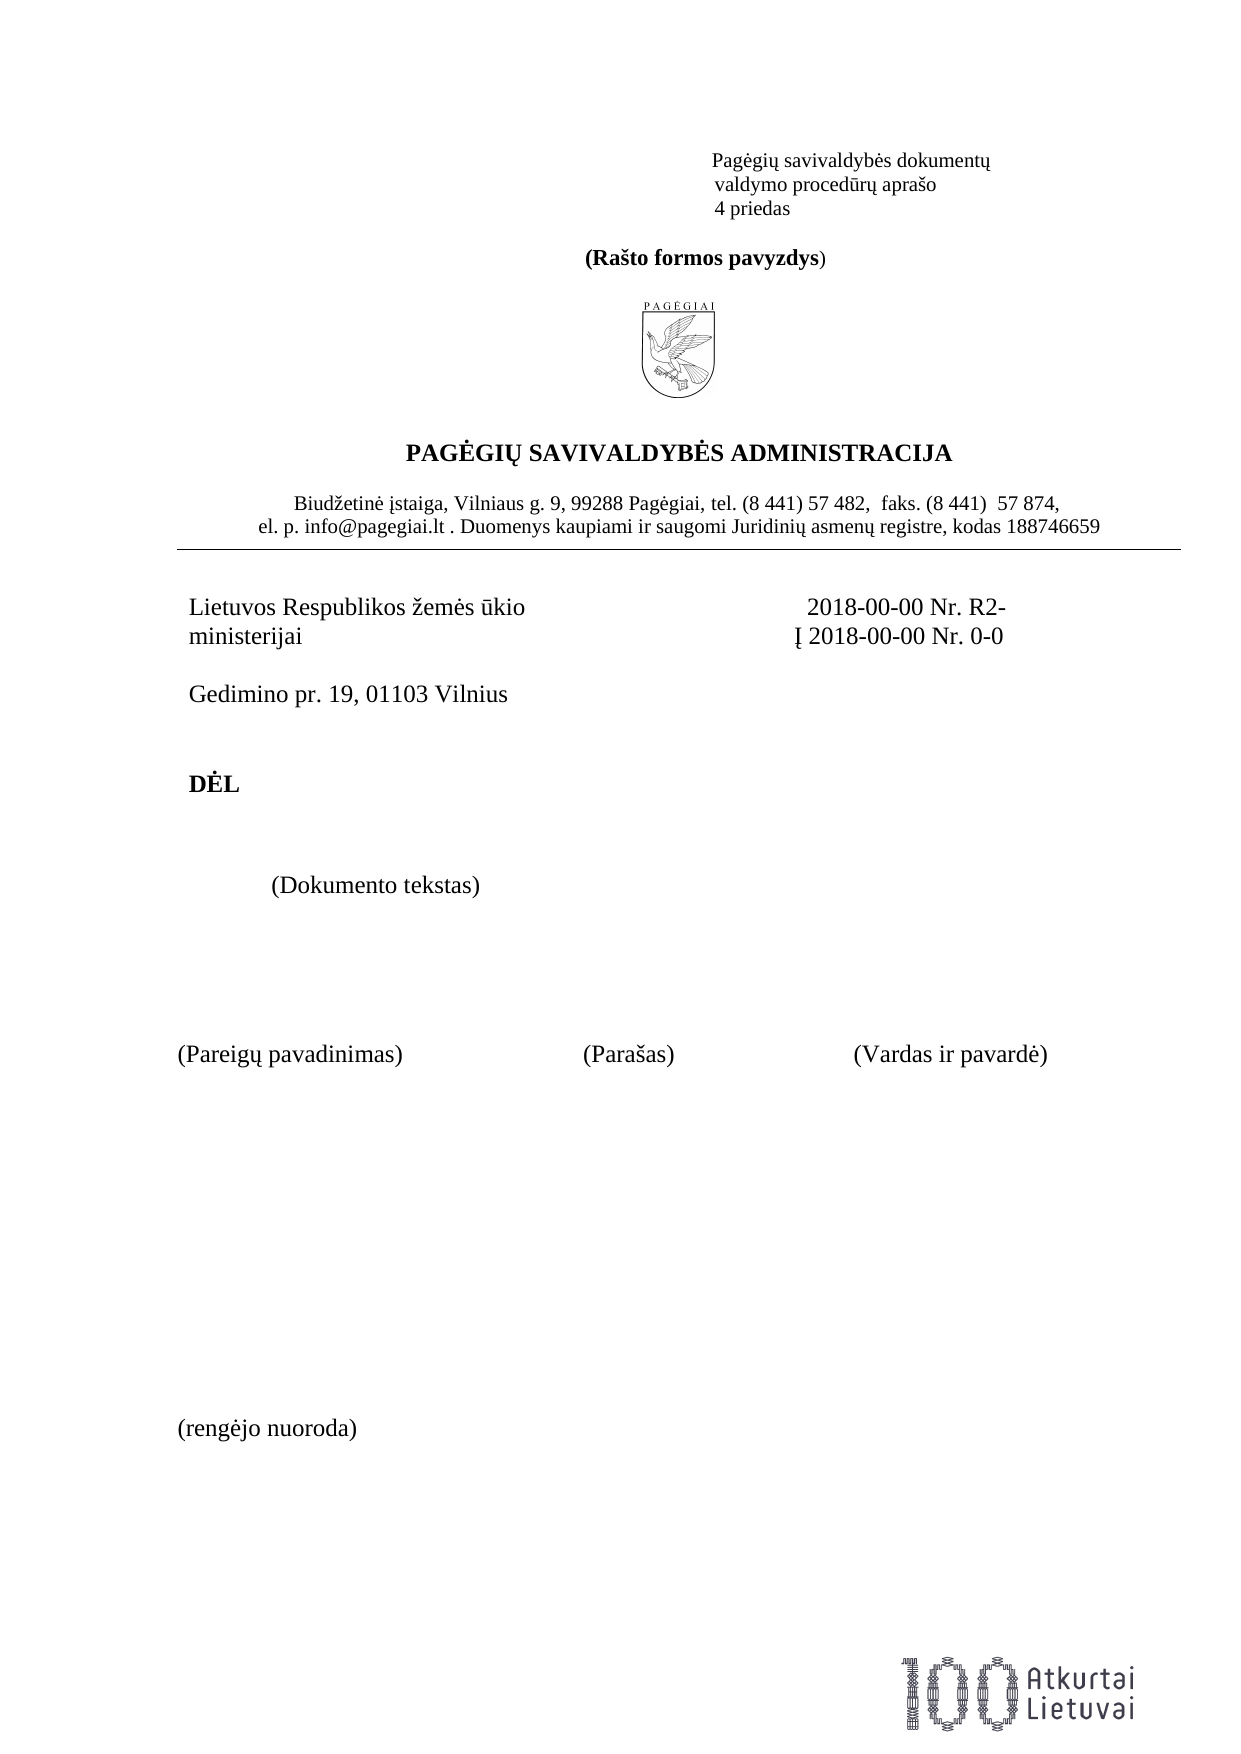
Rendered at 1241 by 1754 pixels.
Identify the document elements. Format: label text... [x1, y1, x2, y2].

table_cell 2018-00-00 Nr. R2- Į 2018-00-00 Nr. 0-0 [783, 593, 1181, 667]
table_cell [635, 593, 783, 667]
table_cell [635, 550, 783, 592]
text (rengėjo nuoroda) [177, 1413, 1181, 1442]
text valdymo procedūrų aprašo [709, 172, 1181, 196]
table_header [177, 299, 1181, 409]
text (Dokumento tekstas) [177, 870, 1181, 898]
table_cell [635, 667, 783, 740]
table_cell [783, 667, 1181, 740]
table_cell [177, 550, 635, 592]
table_cell Pagėgių Savivaldybės administracija Biudžetinė įstaiga, Vilniaus g. 9, 99288 Pagėgiai, tel. (8 441) 57 482, faks. (8 441) 57 874, el. p. info@pagegiai.lt . Duomenys kaupiami ir saugomi Juridinių asmenų registre, kodas 188746659 [177, 409, 1181, 549]
table_cell Lietuvos Respublikos žemės ūkio ministerijai Gedimino pr. 19, 01103 Vilnius [177, 593, 635, 740]
table_cell [783, 550, 1181, 592]
text Pagėgių savivaldybės dokumentų [712, 148, 1181, 172]
table_cell DĖL [177, 740, 1181, 798]
text (Rašto formos pavyzdys) [449, 244, 1181, 270]
text 4 priedas [709, 196, 1181, 220]
text (Pareigų pavadinimas) (Parašas) (Vardas ir pavardė) [177, 1039, 1181, 1068]
